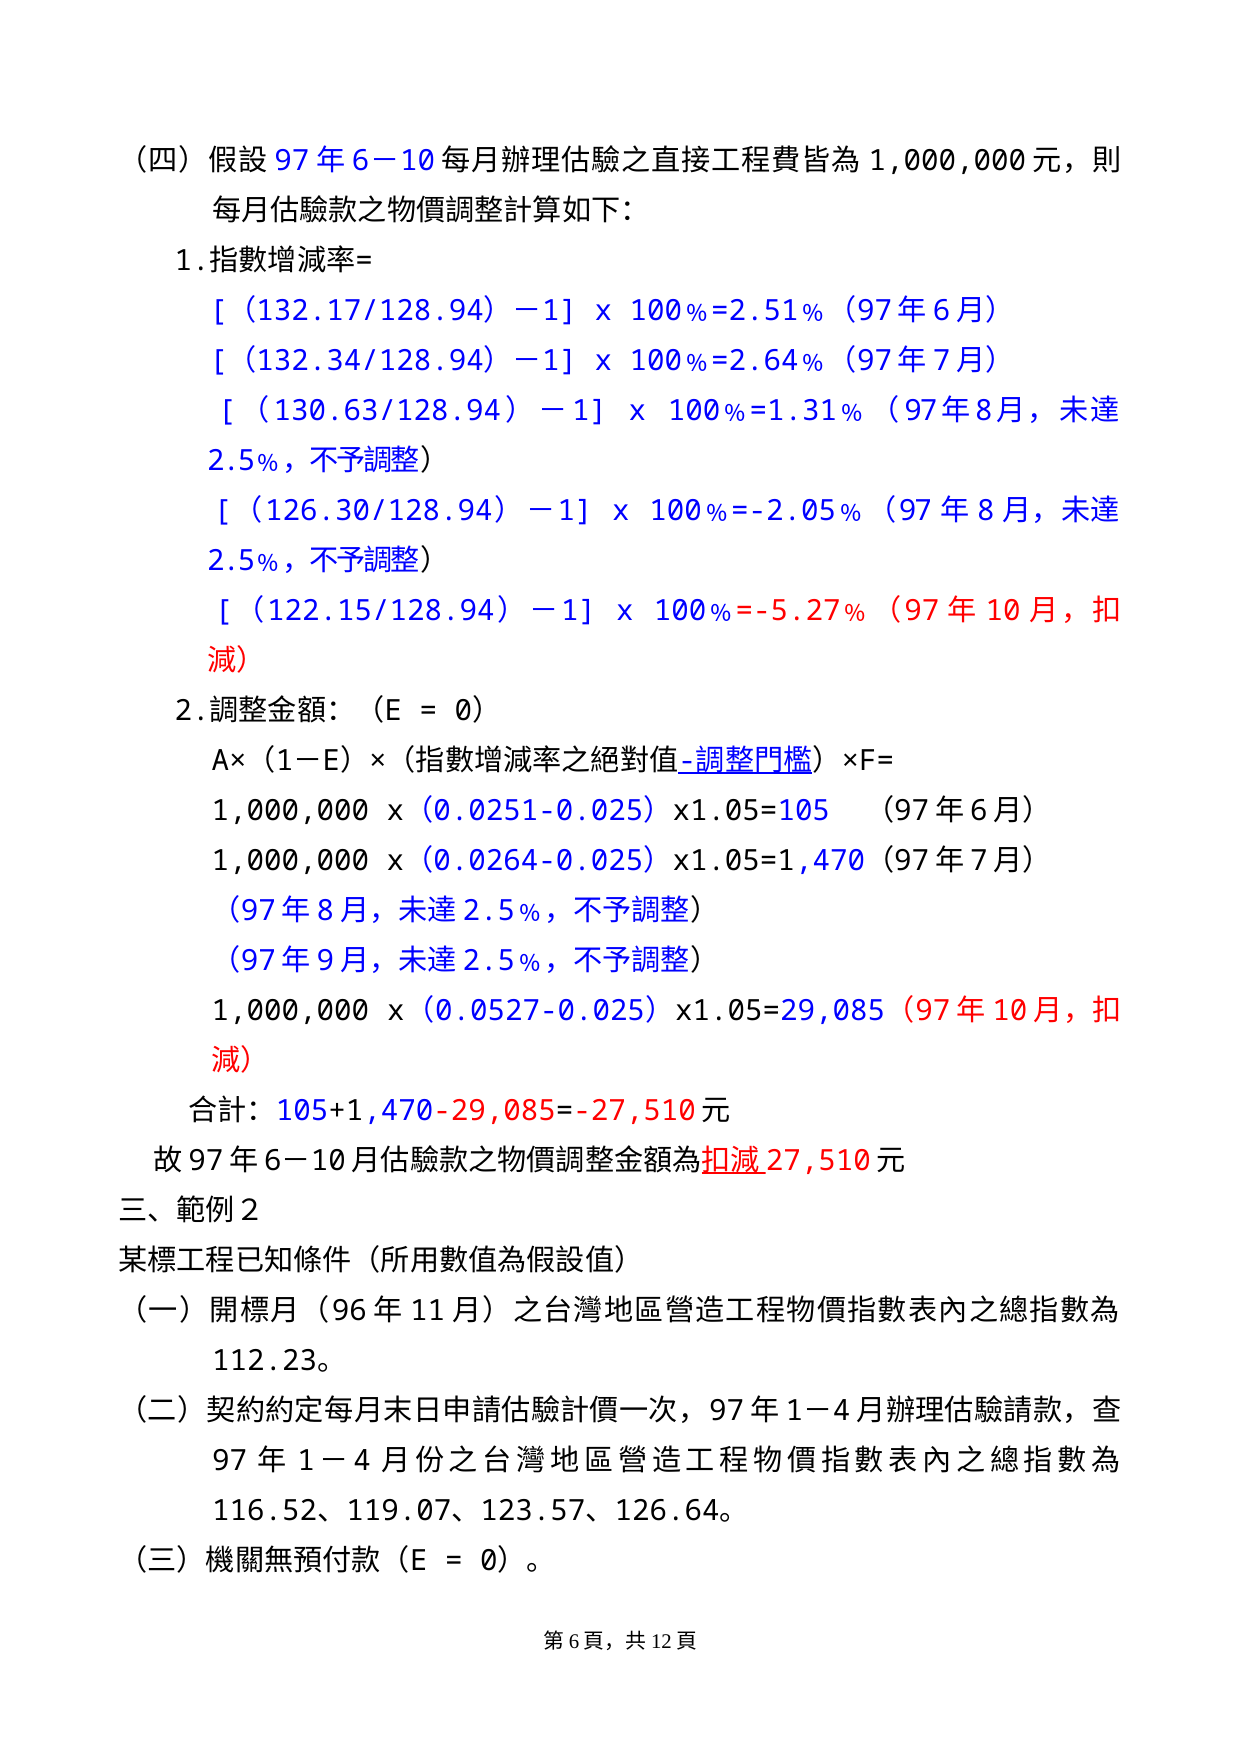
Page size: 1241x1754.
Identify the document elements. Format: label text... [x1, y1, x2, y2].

text （一）開標月（96年11月）之台灣地區營造工程物價指數表內之總指數為112.23。 [118, 1280, 1122, 1380]
text 合計：105+1,470-29,085=-27,510元 [118, 1080, 1122, 1130]
text [（122.15/128.94）－1] x 100﹪=-5.27﹪（97年10月，扣減） [174, 580, 1122, 680]
text [（132.17/128.94）－1] x 100﹪=2.51﹪（97年6月） [174, 280, 1122, 330]
text （三）機關無預付款（E = 0）。 [118, 1530, 1122, 1580]
text 某標工程已知條件（所用數值為假設值） [118, 1230, 1122, 1280]
text [（132.34/128.94）－1] x 100﹪=2.64﹪（97年7月） [174, 330, 1122, 380]
text [（130.63/128.94）－1] x 100﹪=1.31﹪（97年8月，未達2.5﹪，不予調整） [174, 380, 1122, 480]
text 1,000,000 x（0.0251-0.025）x1.05=105 （97年6月） [211, 780, 1122, 830]
text （二）契約約定每月末日申請估驗計價一次，97年1－4月辦理估驗請款，查97年1－4月份之台灣地區營造工程物價指數表內之總指數為116.52、119.07、123.57、126.64。 [118, 1380, 1122, 1530]
text 2.調整金額：（E = 0） [174, 680, 1122, 730]
text [（126.30/128.94）－1] x 100﹪=-2.05﹪（97年8月，未達2.5﹪，不予調整） [174, 480, 1122, 580]
text （97年8月，未達2.5﹪，不予調整） [211, 880, 1122, 930]
text （四）假設97年6－10每月辦理估驗之直接工程費皆為1,000,000元，則每月估驗款之物價調整計算如下： [118, 130, 1122, 230]
text 三、範例２ [118, 1180, 1122, 1230]
text 1.指數增減率= [174, 230, 1122, 280]
text 故97年6－10月估驗款之物價調整金額為扣減27,510元 [118, 1130, 1122, 1180]
text 1,000,000 x（0.0527-0.025）x1.05=29,085（97年10月，扣減） [211, 980, 1122, 1080]
text A×（1－E）×（指數增減率之絕對值-調整門檻）×F= [211, 730, 1122, 780]
text 1,000,000 x（0.0264-0.025）x1.05=1,470（97年7月） [211, 830, 1122, 880]
text （97年9月，未達2.5﹪，不予調整） [211, 930, 1122, 980]
